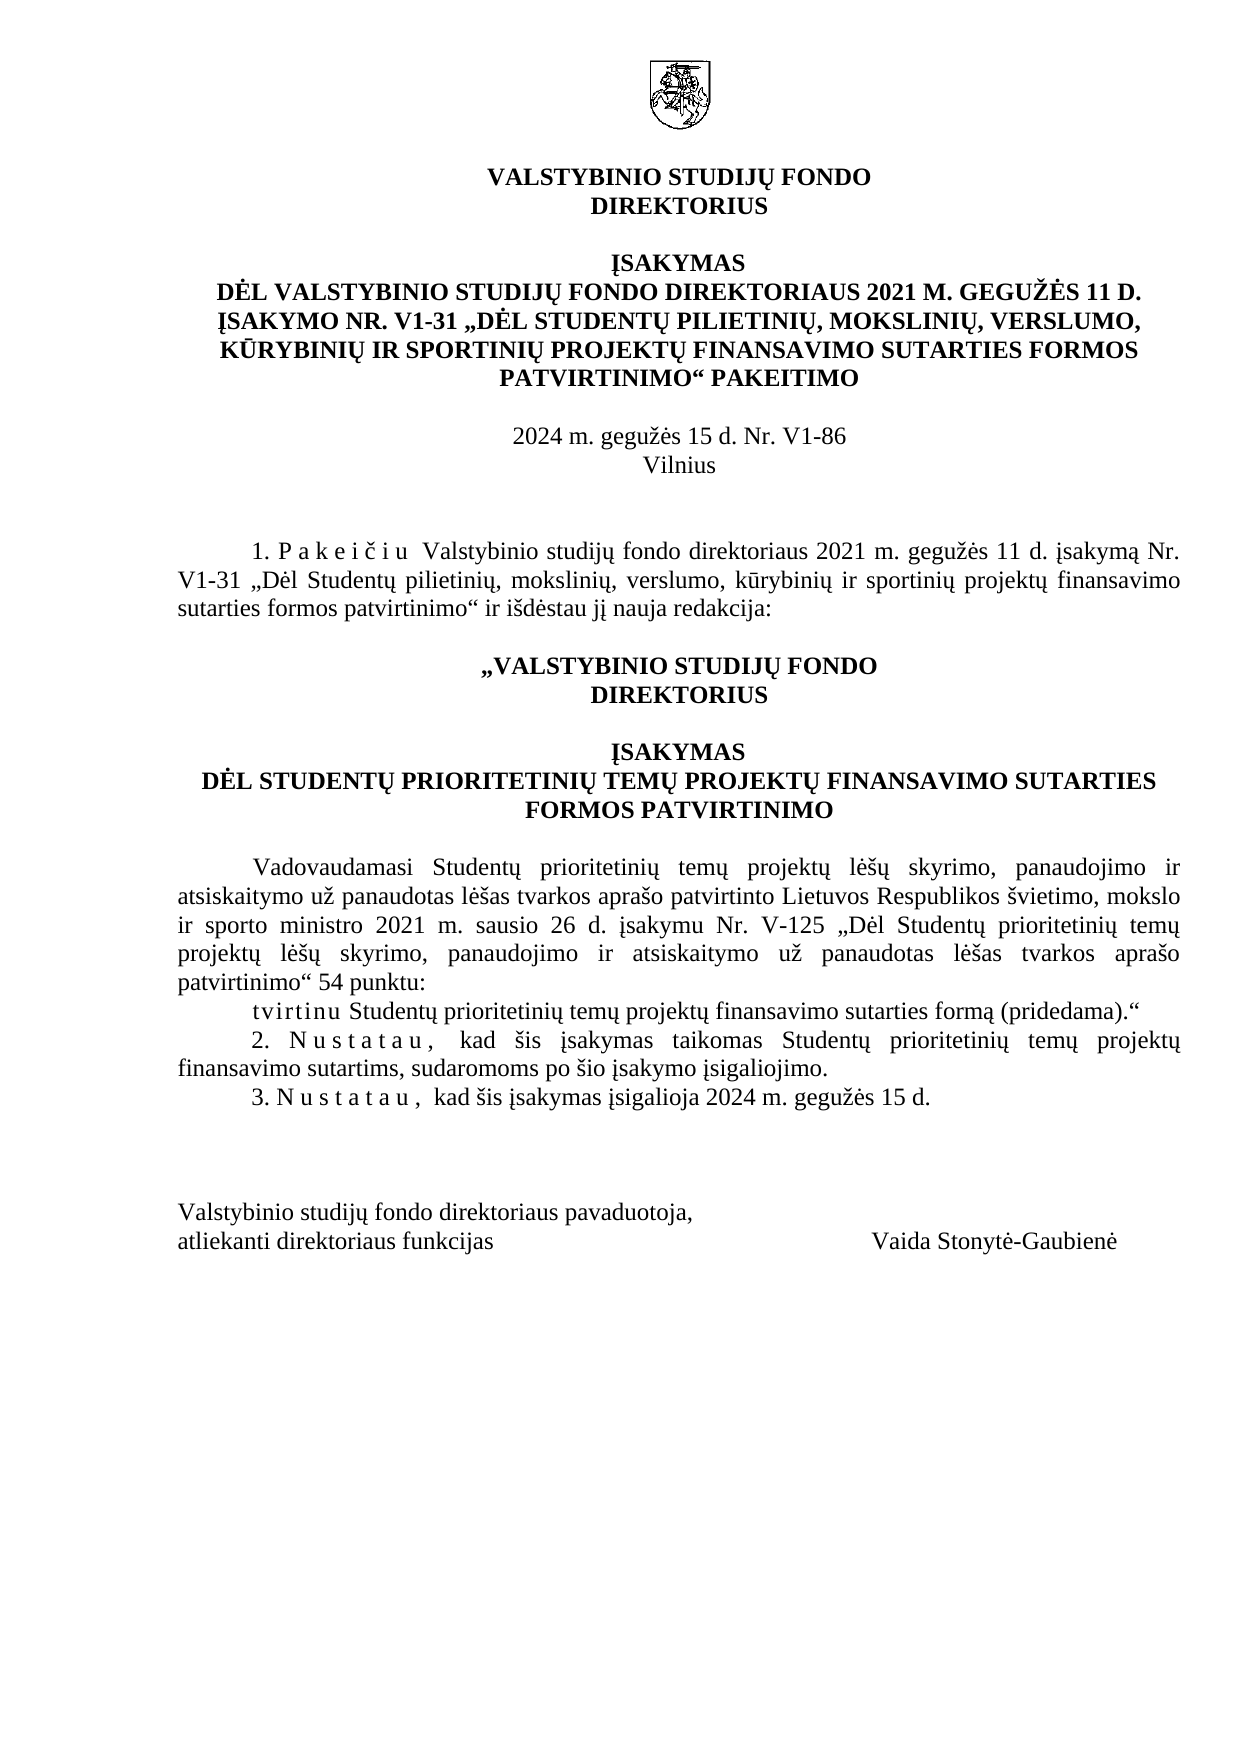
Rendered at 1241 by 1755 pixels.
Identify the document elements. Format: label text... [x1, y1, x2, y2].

text DĖL VALSTYBINIO STUDIJŲ FONDO DIREKTORIAUS 2021 M. GEGUŽĖS 11 D. ĮSAKYMO NR. V1-31 „DĖL STUDENTŲ PILIETINIŲ, MOKSLINIŲ, VERSLUMO, KŪRYBINIŲ IR SPORTINIŲ PROJEKTŲ FINANSAVIMO SUTARTIES FORMOS PATVIRTINIMO“ PAKEITIMO [177, 277, 1181, 392]
text 2024 m. gegužės 15 d. Nr. V1-86 [177, 421, 1181, 450]
text 3. Nustatau, kad šis įsakymas įsigalioja 2024 m. gegužės 15 d. [177, 1082, 1181, 1111]
text direktorius [177, 680, 1181, 708]
text 2. Nustatau, kad šis įsakymas taikomas Studentų prioritetinių temų projektų finansavimo sutartims, sudaromoms po šio įsakymo įsigaliojimo. [177, 1025, 1181, 1082]
text „valstybinio studijų fondo [177, 651, 1181, 680]
text Vadovaudamasi Studentų prioritetinių temų projektų lėšų skyrimo, panaudojimo ir atsiskaitymo už panaudotas lėšas tvarkos aprašo patvirtinto Lietuvos Respublikos švietimo, mokslo ir sporto ministro 2021 m. sausio 26 d. įsakymu Nr. V-125 „Dėl Studentų prioritetinių temų projektų lėšų skyrimo, panaudojimo ir atsiskaitymo už panaudotas lėšas tvarkos aprašo patvirtinimo“ 54 punktu: [177, 852, 1181, 996]
text DĖL STUDENTŲ PRIORITETINIŲ TEMŲ PROJEKTŲ FINANSAVIMO SUTARTIES FORMOS PATVIRTINIMO [177, 766, 1181, 823]
text ĮSAKYMAS [177, 248, 1181, 277]
text Valstybinio studijų fondo direktoriaus pavaduotoja, [177, 1197, 1181, 1226]
text direktorius [177, 191, 1181, 220]
text tvirtinu Studentų prioritetinių temų projektų finansavimo sutarties formą (pridedama).“ [177, 996, 1181, 1025]
text Vilnius [177, 450, 1181, 478]
text atliekanti direktoriaus funkcijas Vaida Stonytė-Gaubienė [177, 1226, 1181, 1255]
text valstybinio studijų fondo [177, 162, 1181, 191]
text ĮSAKYMAS [177, 737, 1181, 766]
text 1. Pakeičiu Valstybinio studijų fondo direktoriaus 2021 m. gegužės 11 d. įsakymą Nr. V1-31 „Dėl Studentų pilietinių, mokslinių, verslumo, kūrybinių ir sportinių projektų finansavimo sutarties formos patvirtinimo“ ir išdėstau jį nauja redakcija: [177, 536, 1181, 622]
